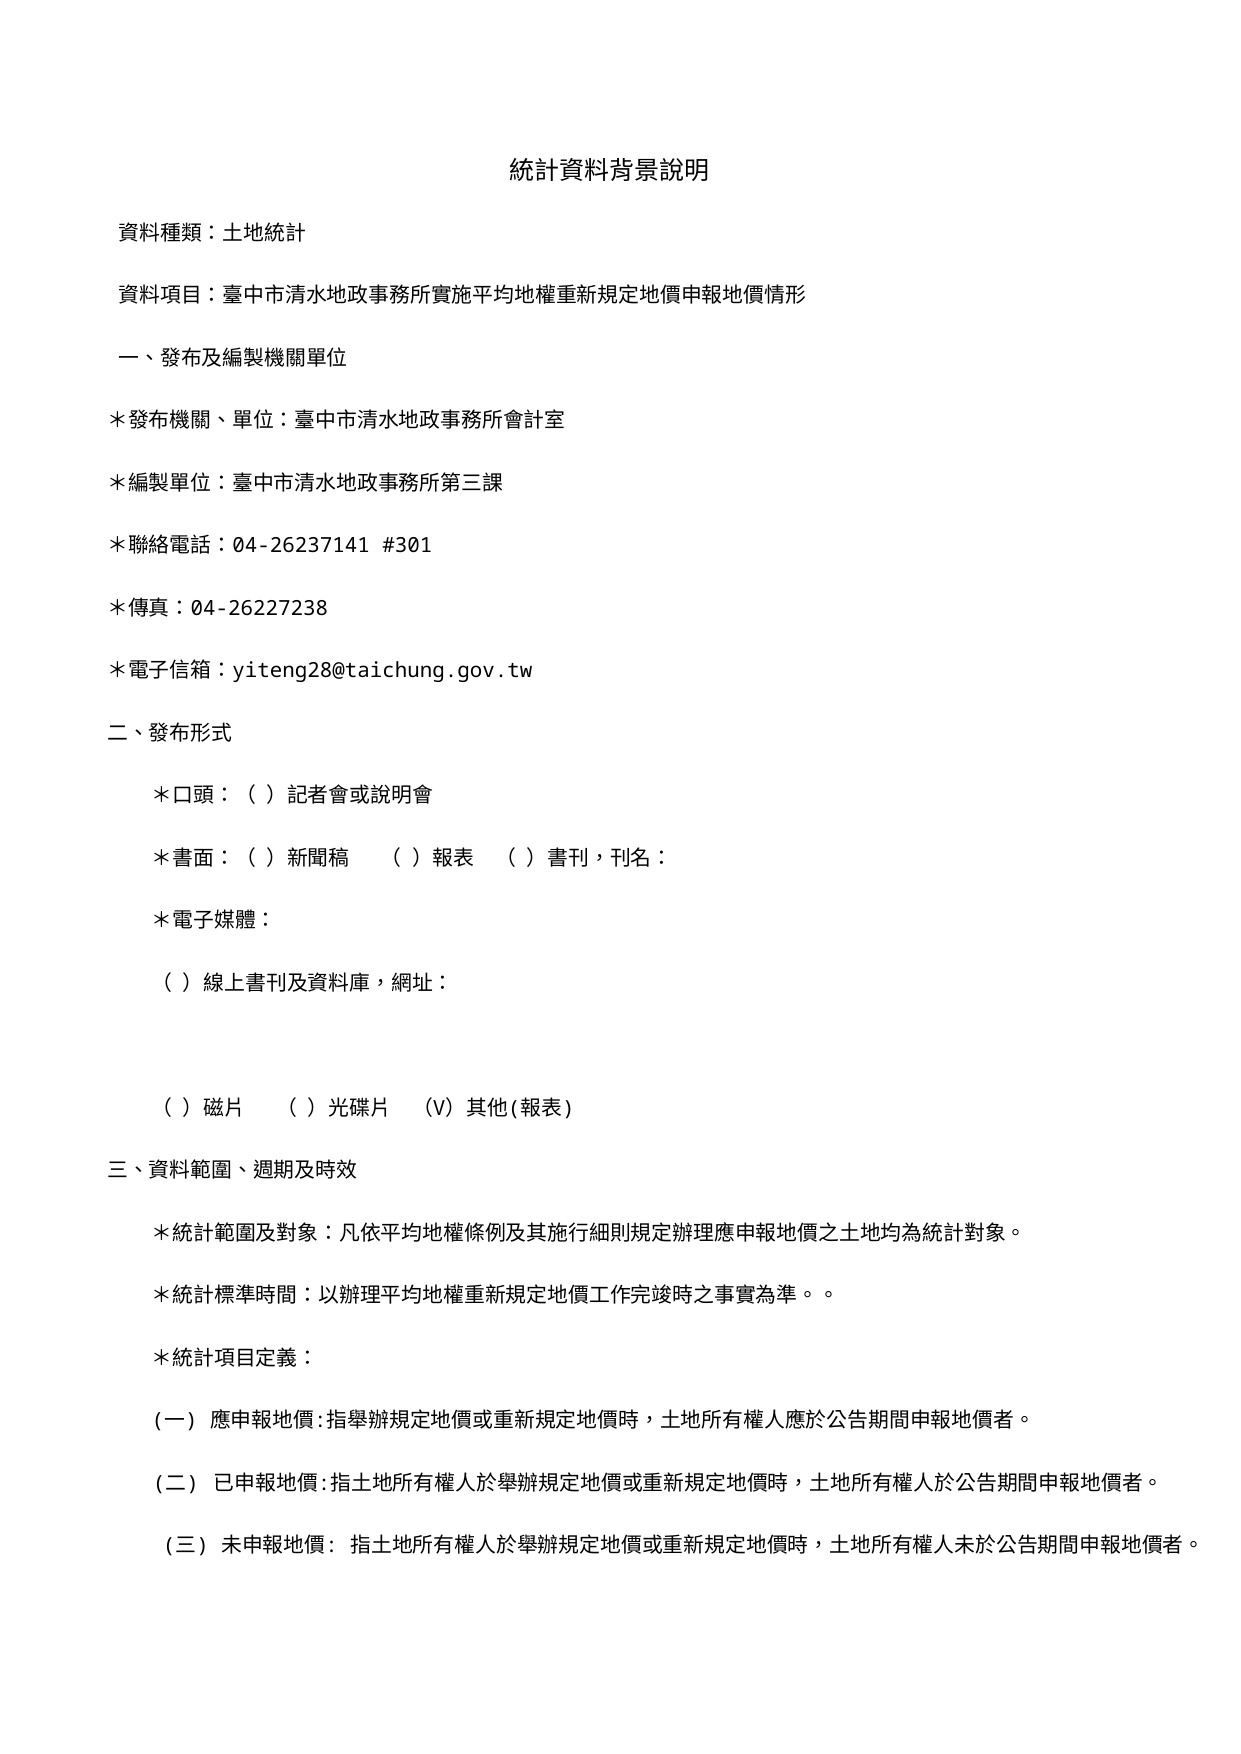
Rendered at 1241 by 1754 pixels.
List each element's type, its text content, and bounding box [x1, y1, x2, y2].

table_cell ＊口頭：（ ）記者會或說明會 ＊書面：（ ）新聞稿 （ ）報表 （ ）書刊，刊名： ＊電子媒體： （ ）線上書刊及資料庫，網址： （ ）磁片 （ ）光碟片 （V）其他(報表) [151, 752, 1224, 1127]
table_cell (一) 應申報地價:指舉辦規定地價或重新規定地價時，土地所有權人應於公告期間申報地價者。 (二) 已申報地價:指土地所有權人於舉辦規定地價或重新規定地價時，土地所有權人於公告期間申報地價者。 (三) 未申報地價: 指土地所有權人於舉辦規定地價或重新規定地價時，土地所有權人未於公告期間申報地價者。 [151, 1377, 1224, 1627]
table_cell 一、發布及編製機關單位 [107, 315, 1111, 377]
table_cell [1067, 377, 1111, 689]
table_cell 資料種類：土地統計 [107, 190, 1111, 252]
table_cell [1111, 252, 1224, 314]
table_cell 三、資料範圍、週期及時效 [107, 1127, 1224, 1189]
table_header 統計資料背景說明 [107, 127, 1111, 189]
table_cell [1111, 315, 1224, 377]
table_cell 二、發布形式 [107, 690, 1224, 752]
table_cell [1111, 190, 1224, 252]
table_cell [107, 752, 151, 1127]
table_cell [1111, 377, 1224, 689]
table_cell 資料項目：臺中市清水地政事務所實施平均地權重新規定地價申報地價情形 [107, 252, 1111, 314]
table_cell [107, 1377, 151, 1627]
table_cell ＊發布機關、單位：臺中市清水地政事務所會計室 ＊編製單位：臺中市清水地政事務所第三課 ＊聯絡電話：04-26237141 #301 ＊傳真：04-26227238 ＊電子信箱：yiteng28@taichung.gov.tw [107, 377, 1067, 689]
table_cell [107, 1190, 151, 1377]
table_cell ＊統計範圍及對象：凡依平均地權條例及其施行細則規定辦理應申報地價之土地均為統計對象。 ＊統計標準時間：以辦理平均地權重新規定地價工作完竣時之事實為準。。 ＊統計項目定義： [151, 1190, 1224, 1377]
table_header [1111, 127, 1224, 189]
